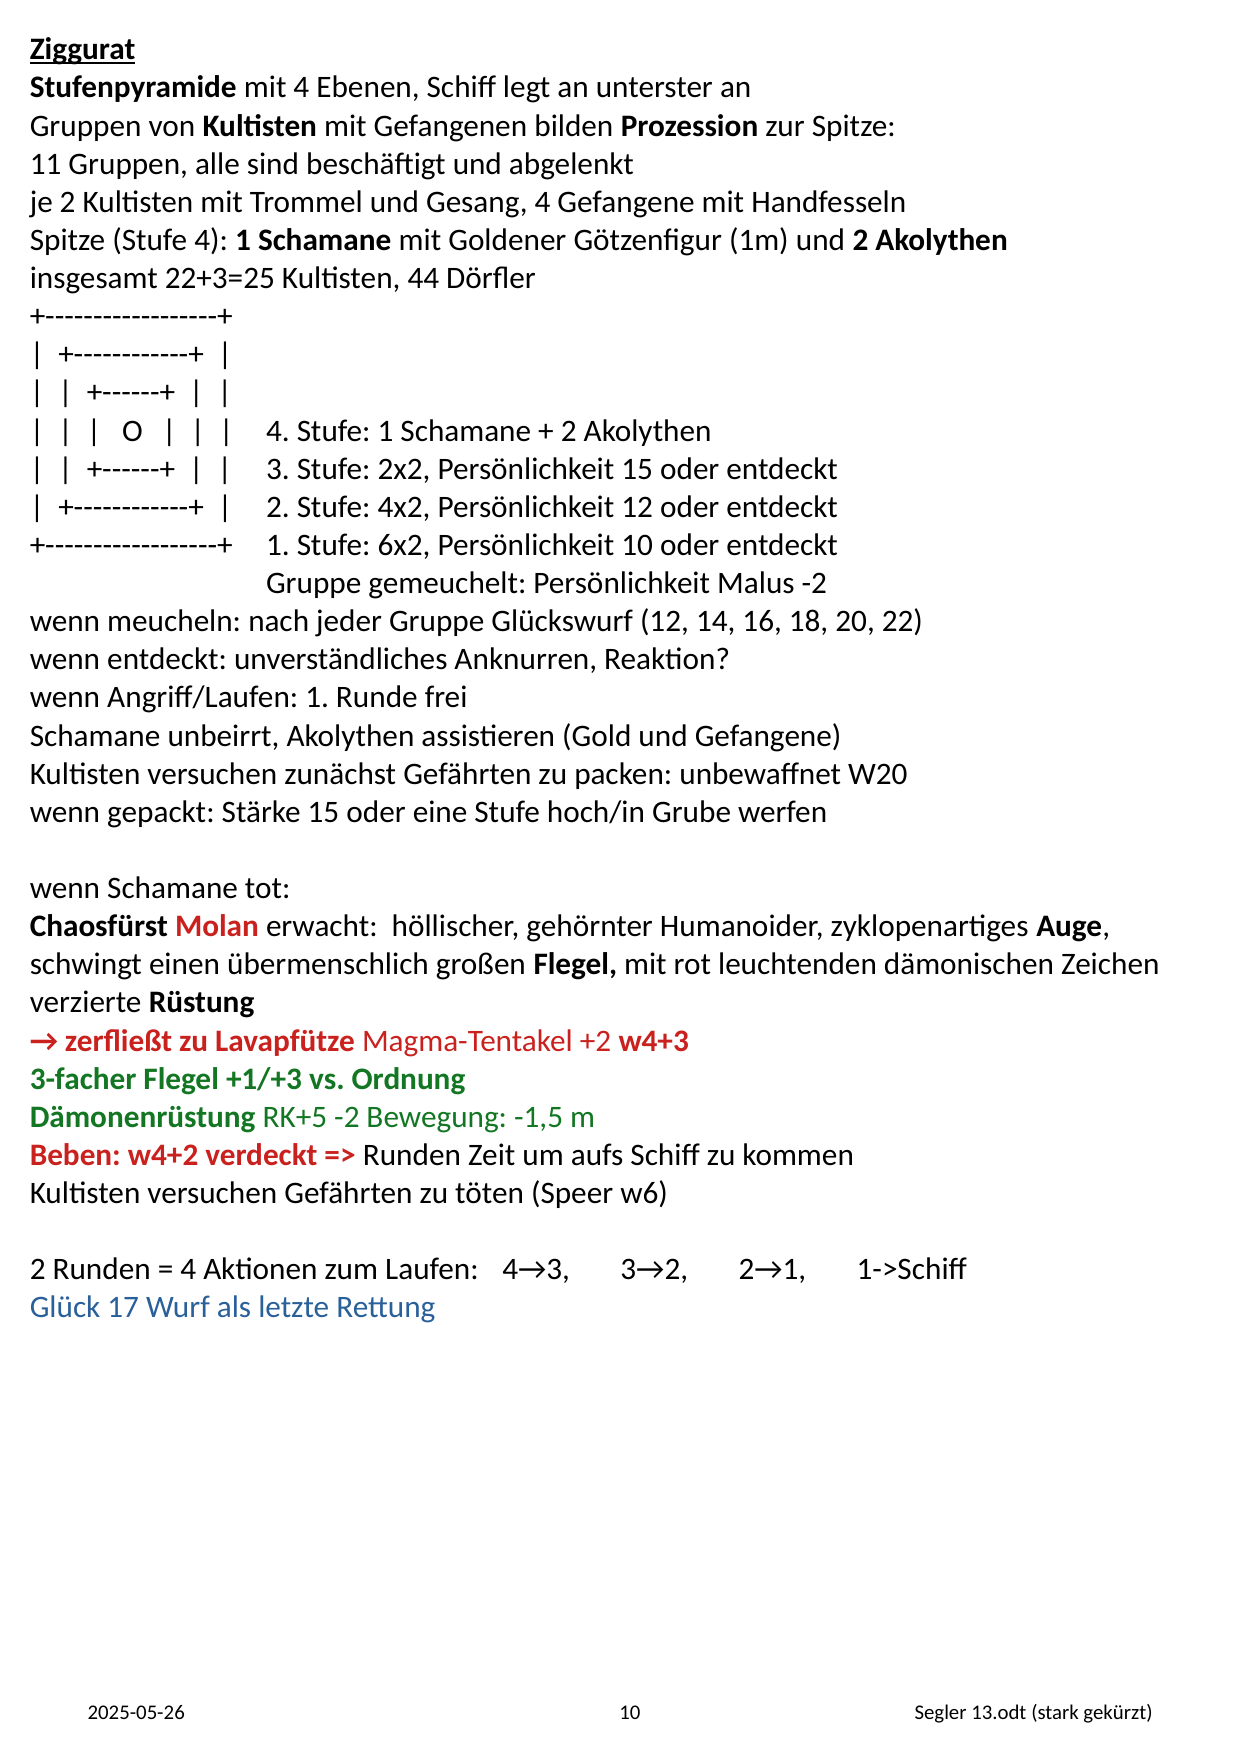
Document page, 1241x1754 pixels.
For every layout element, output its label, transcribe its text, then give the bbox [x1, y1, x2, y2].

text wenn meucheln: nach jeder Gruppe Glückswurf (12, 14, 16, 18, 20, 22) [29, 601, 1211, 639]
text | | +------+ | | [29, 373, 1211, 411]
text | +------------+ | 2. Stufe: 4x2, Persönlichkeit 12 oder entdeckt [29, 487, 1211, 525]
text | | | O | | | 4. Stufe: 1 Schamane + 2 Akolythen [29, 411, 1211, 449]
text Kultisten versuchen zunächst Gefährten zu packen: unbewaffnet W20 [29, 754, 1211, 792]
text wenn gepackt: Stärke 15 oder eine Stufe hoch/in Grube werfen [29, 792, 1211, 830]
text Chaosfürst Molan erwacht: höllischer, gehörnter Humanoider, zyklopenartiges Auge, schwingt einen übermenschlich großen Flegel, mit rot leuchtenden dämonischen Zeichen verzierte Rüstung [29, 906, 1211, 1021]
text Gruppen von Kultisten mit Gefangenen bilden Prozession zur Spitze: [29, 106, 1211, 144]
text Gruppe gemeuchelt: Persönlichkeit Malus -2 [29, 563, 1211, 601]
text Ziggurat [29, 29, 1211, 68]
text insgesamt 22+3=25 Kultisten, 44 Dörfler [29, 258, 1211, 296]
text 11 Gruppen, alle sind beschäftigt und abgelenkt [29, 144, 1211, 182]
text Beben: w4+2 verdeckt => Runden Zeit um aufs Schiff zu kommen [29, 1135, 1211, 1173]
text | | +------+ | | 3. Stufe: 2x2, Persönlichkeit 15 oder entdeckt [29, 449, 1211, 487]
text Spitze (Stufe 4): 1 Schamane mit Goldener Götzenfigur (1m) und 2 Akolythen [29, 220, 1211, 258]
text | +------------+ | [29, 334, 1211, 373]
text Kultisten versuchen Gefährten zu töten (Speer w6) [29, 1173, 1211, 1211]
text +------------------+ 1. Stufe: 6x2, Persönlichkeit 10 oder entdeckt [29, 525, 1211, 563]
text wenn Angriff/Laufen: 1. Runde frei [29, 678, 1211, 716]
text Stufenpyramide mit 4 Ebenen, Schiff legt an unterster an [29, 68, 1211, 106]
text je 2 Kultisten mit Trommel und Gesang, 4 Gefangene mit Handfesseln [29, 182, 1211, 220]
text Schamane unbeirrt, Akolythen assistieren (Gold und Gefangene) [29, 716, 1211, 754]
text 2 Runden = 4 Aktionen zum Laufen: 4→3, 3→2, 2→1, 1->Schiff [29, 1249, 1211, 1288]
text wenn entdeckt: unverständliches Anknurren, Reaktion? [29, 639, 1211, 678]
text wenn Schamane tot: [29, 868, 1211, 906]
text Glück 17 Wurf als letzte Rettung [29, 1288, 1211, 1326]
text Dämonenrüstung RK+5 -2 Bewegung: -1,5 m [29, 1097, 1211, 1135]
text → zerfließt zu Lavapfütze Magma-Tentakel +2 w4+3 [29, 1021, 1211, 1059]
text +------------------+ [29, 296, 1211, 334]
text 3-facher Flegel +1/+3 vs. Ordnung [29, 1059, 1211, 1097]
